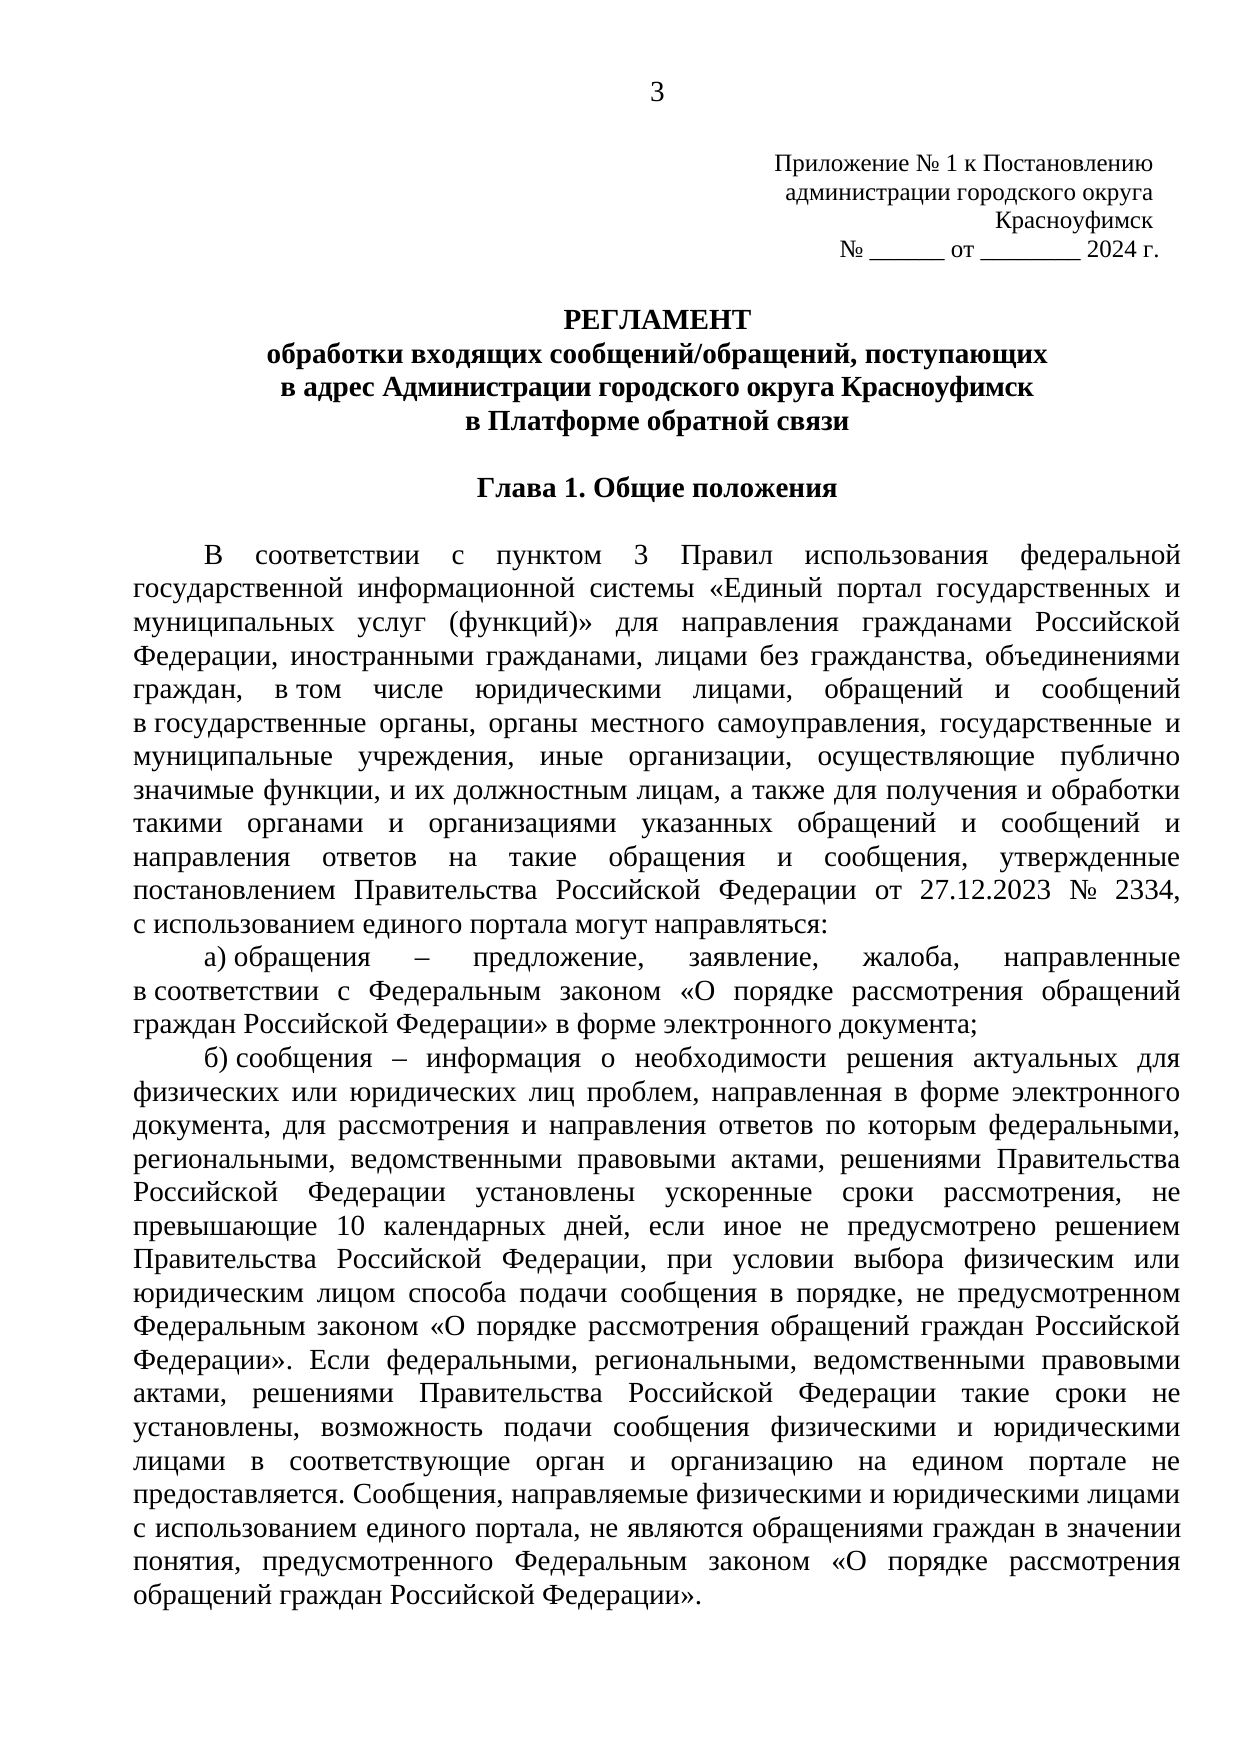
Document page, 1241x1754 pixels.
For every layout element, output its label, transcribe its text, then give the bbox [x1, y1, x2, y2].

text б) сообщения – информация о необходимости решения актуальных для физических или юридических лиц проблем, направленная в форме электронного документа, для рассмотрения и направления ответов по которым федеральными, региональными, ведомственными правовыми актами, решениями Правительства Российской Федерации установлены ускоренные сроки рассмотрения, не превышающие 10 календарных дней, если иное не предусмотрено решением Правительства Российской Федерации, при условии выбора физическим или юридическим лицом способа подачи сообщения в порядке, не предусмотренном Федеральным законом «О порядке рассмотрения обращений граждан Российской Федерации». Если федеральными, региональными, ведомственными правовыми актами, решениями Правительства Российской Федерации такие сроки не установлены, возможность подачи сообщения физическими и юридическими лицами в соответствующие орган и организацию на едином портале не предоставляется. Сообщения, направляемые физическими и юридическими лицами с использованием единого портала, не являются обращениями граждан в значении понятия, предусмотренного Федеральным законом «О порядке рассмотрения обращений граждан Российской Федерации». [133, 1040, 1181, 1610]
text РЕГЛАМЕНТ [133, 302, 1181, 336]
text в адрес Администрации городского округа Красноуфимск [133, 369, 1181, 403]
text В соответствии с пунктом 3 Правил использования федеральной государственной информационной системы «Единый портал государственных и муниципальных услуг (функций)» для направления гражданами Российской Федерации, иностранными гражданами, лицами без гражданства, объединениями граждан, в том числе юридическими лицами, обращений и сообщений в государственные органы, органы местного самоуправления, государственные и муниципальные учреждения, иные организации, осуществляющие публично значимые функции, и их должностным лицам, а также для получения и обработки такими органами и организациями указанных обращений и сообщений и направления ответов на такие обращения и сообщения, утвержденные постановлением Правительства Российской Федерации от 27.12.2023 № 2334, с использованием единого портала могут направляться: [133, 537, 1181, 939]
text в Платформе обратной связи [133, 403, 1181, 436]
table_header Приложение № 1 к Постановлению администрации городского округа Красноуфимск № ______ от ________ 2024 г. [686, 142, 1165, 302]
text обработки входящих сообщений/обращений, поступающих [133, 336, 1181, 369]
text а) обращения – предложение, заявление, жалоба, направленные в соответствии с Федеральным законом «О порядке рассмотрения обращений граждан Российской Федерации» в форме электронного документа; [133, 939, 1181, 1040]
text Глава 1. Общие положения [133, 470, 1181, 503]
